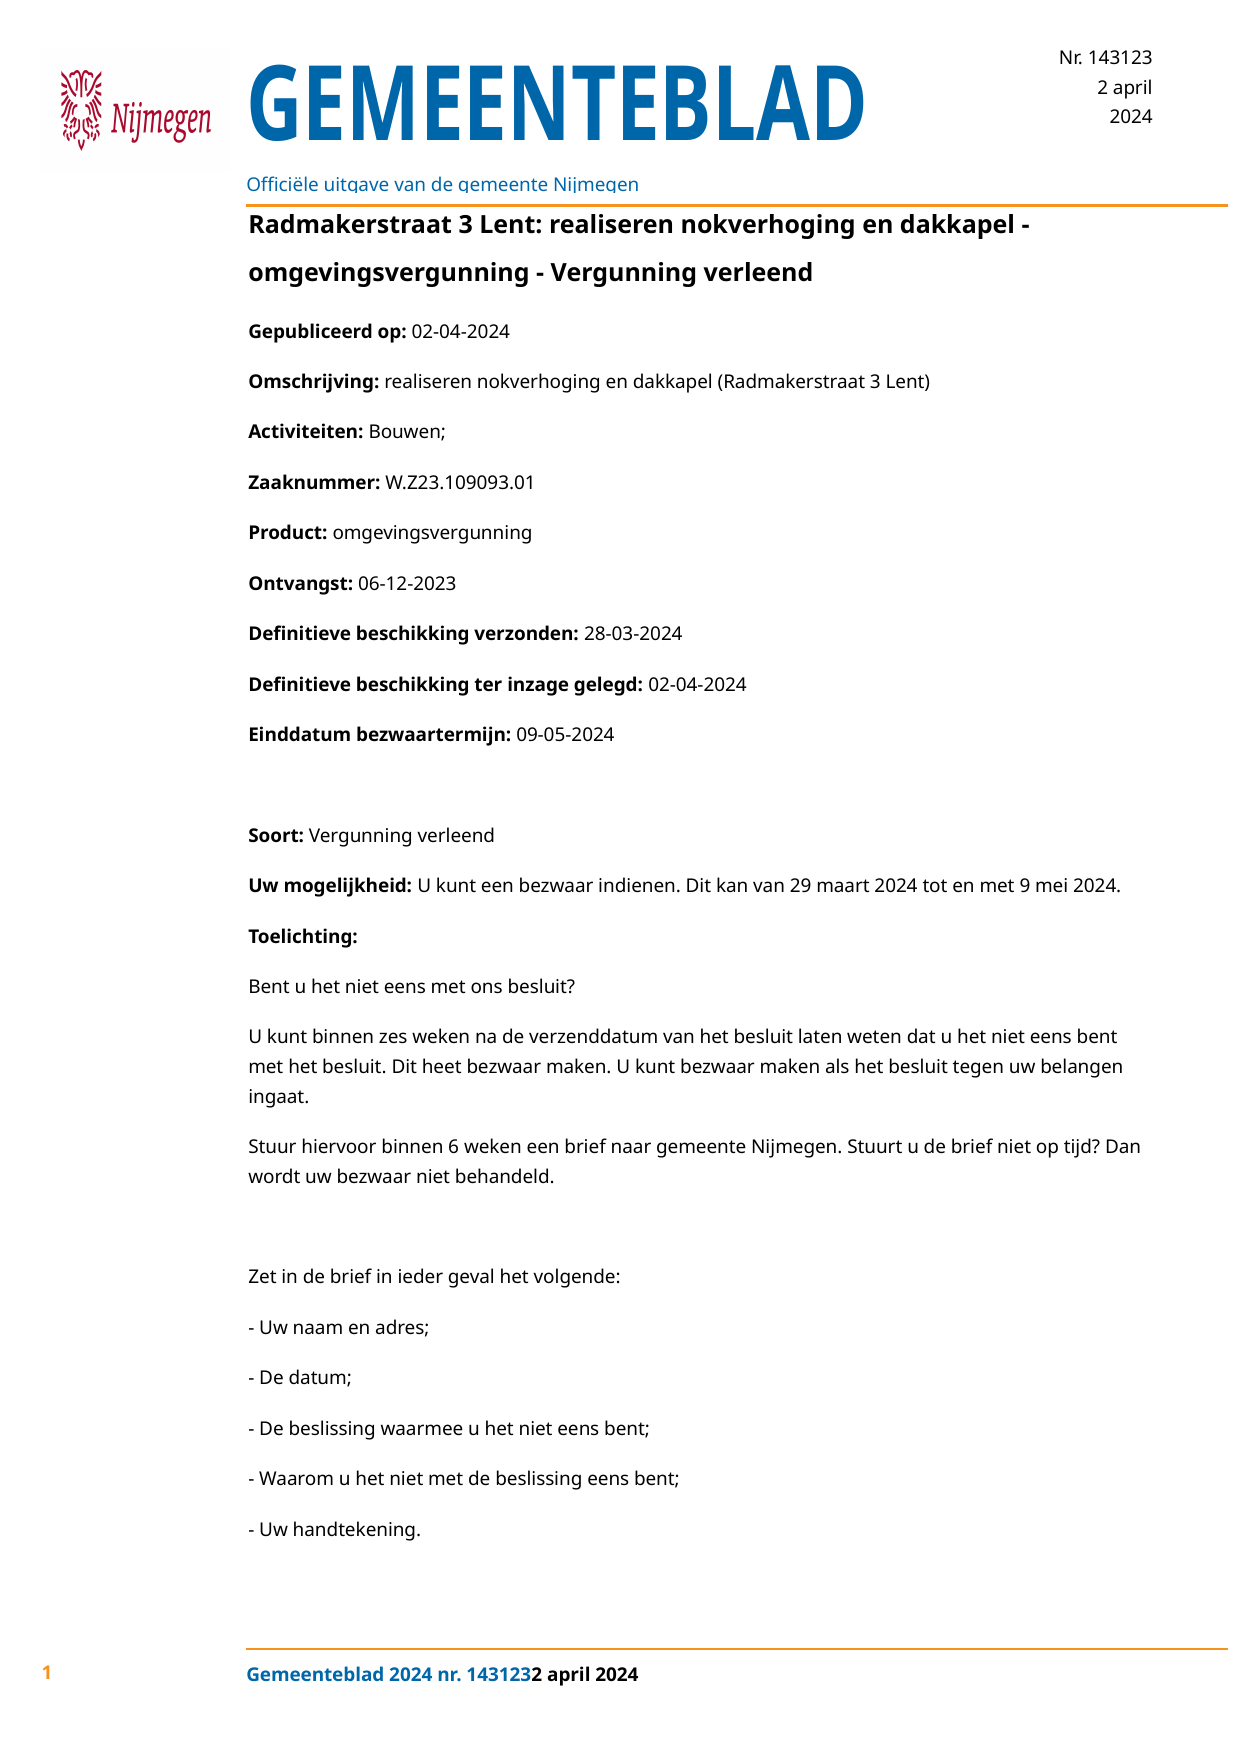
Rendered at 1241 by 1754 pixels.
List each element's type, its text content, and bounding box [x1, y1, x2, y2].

text - Uw handtekening. [248, 1516, 1152, 1542]
text Einddatum bezwaartermijn: 09-05-2024 [248, 721, 1152, 747]
text Stuur hiervoor binnen 6 weken een brief naar gemeente Nijmegen. Stuurt u de brief niet op tijd? Dan wordt uw bezwaar niet behandeld. [248, 1133, 1152, 1189]
text - De beslissing waarmee u het niet eens bent; [248, 1415, 1152, 1441]
text Definitieve beschikking verzonden: 28-03-2024 [248, 620, 1152, 646]
text Definitieve beschikking ter inzage gelegd: 02-04-2024 [248, 671, 1152, 697]
text Toelichting: [248, 923, 1152, 949]
text Gepubliceerd op: 02-04-2024 [248, 318, 1152, 344]
text Uw mogelijkheid: U kunt een bezwaar indienen. Dit kan van 29 maart 2024 tot en met 9 mei 2024. [248, 872, 1152, 898]
text Product: omgevingsvergunning [248, 519, 1152, 545]
text - Waarom u het niet met de beslissing eens bent; [248, 1465, 1152, 1491]
text Zaaknummer: W.Z23.109093.01 [248, 469, 1152, 495]
picture [41, 47, 231, 172]
text Activiteiten: Bouwen; [248, 419, 1152, 444]
text Zet in de brief in ieder geval het volgende: [248, 1264, 1152, 1289]
text Ontvangst: 06-12-2023 [248, 570, 1152, 596]
text U kunt binnen zes weken na de verzenddatum van het besluit laten weten dat u het niet eens bent met het besluit. Dit heet bezwaar maken. U kunt bezwaar maken als het besluit tegen uw belangen ingaat. [248, 1024, 1152, 1109]
text Radmakerstraat 3 Lent: realiseren nokverhoging en dakkapel - omgevingsvergunning - Vergunning verleend [248, 207, 1152, 288]
text - Uw naam en adres; [248, 1314, 1152, 1340]
text - De datum; [248, 1364, 1152, 1390]
text Omschrijving: realiseren nokverhoging en dakkapel (Radmakerstraat 3 Lent) [248, 368, 1152, 394]
text Bent u het niet eens met ons besluit? [248, 973, 1152, 999]
text Soort: Vergunning verleend [248, 822, 1152, 848]
